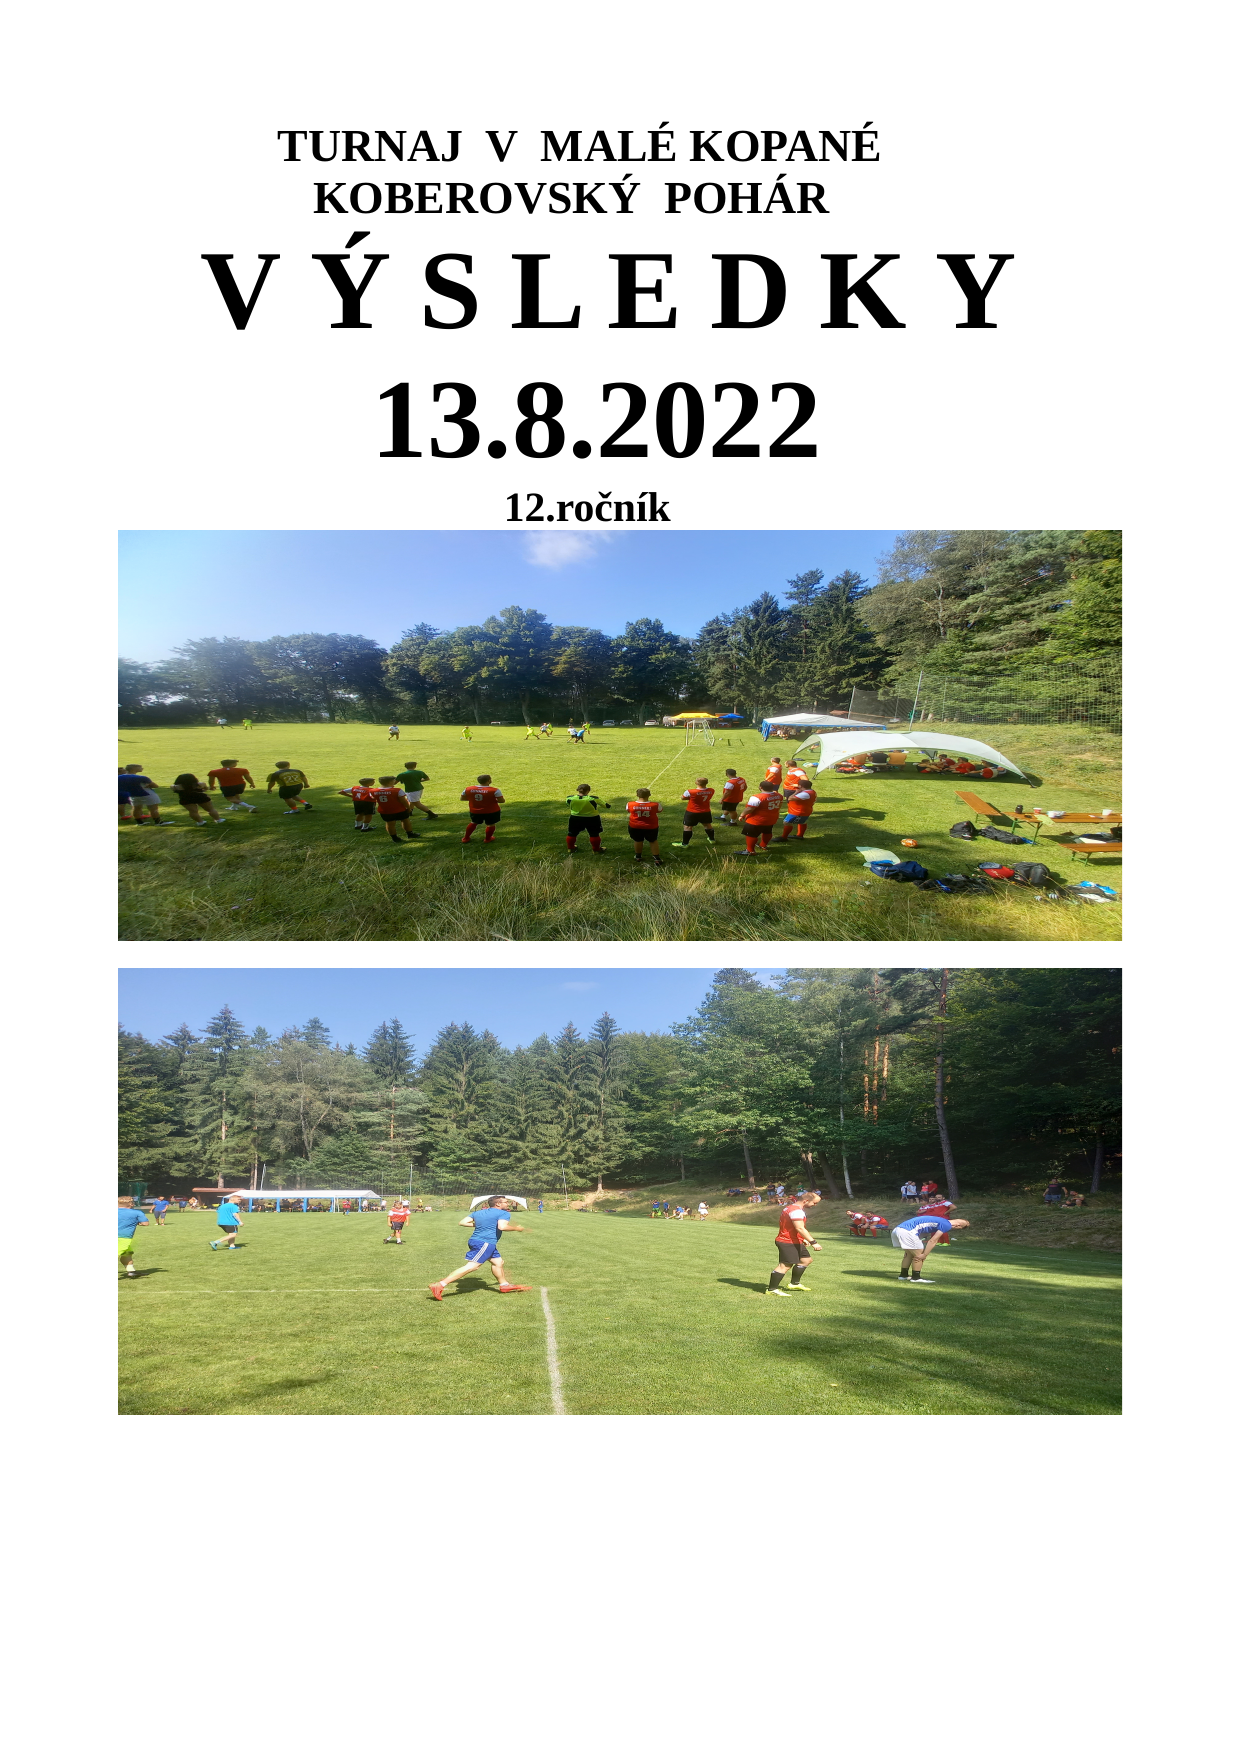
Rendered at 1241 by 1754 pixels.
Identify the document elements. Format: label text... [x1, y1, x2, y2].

text TURNAJ V MALÉ KOPANÉ [118, 118, 1122, 171]
text V Ý S L E D K Y [118, 223, 1122, 353]
text KOBEROVSKÝ POHÁR [118, 171, 1122, 223]
text 12.ročník [118, 482, 1122, 530]
text 13.8.2022 [118, 353, 1122, 482]
